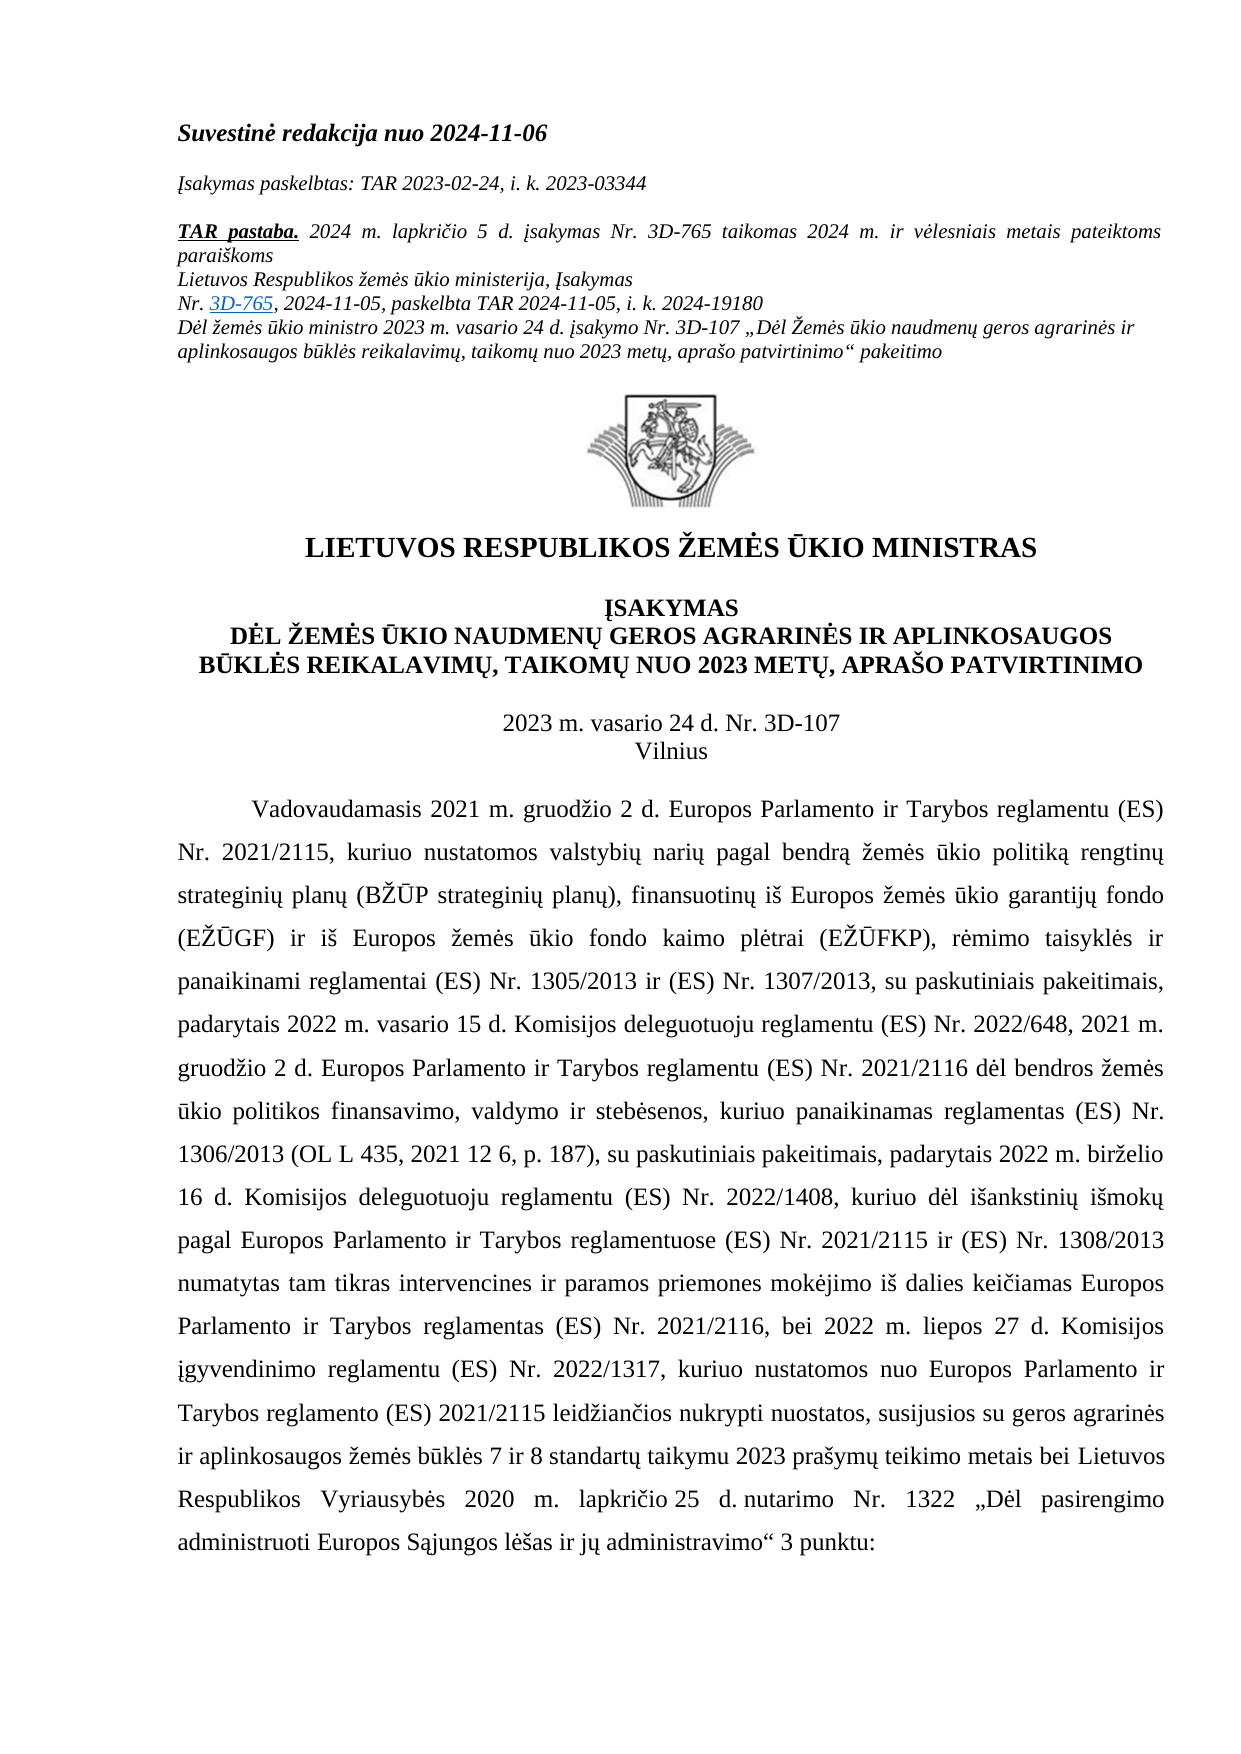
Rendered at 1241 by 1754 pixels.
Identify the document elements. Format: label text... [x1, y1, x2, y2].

text LIETUVOS RESPUBLIKOS ŽEMĖS ŪKIO MINISTRAS [177, 530, 1165, 564]
text ĮSAKYMAS [177, 593, 1165, 621]
text Nr. 3D-765, 2024-11-05, paskelbta TAR 2024-11-05, i. k. 2024-19180 [177, 291, 1165, 315]
text DĖL ŽEMĖS ŪKIO NAUDMENŲ GEROS AGRARINĖS IR APLINKOSAUGOS BŪKLĖS REIKALAVIMŲ, TAIKOMŲ NUO 2023 METŲ, APRAŠO PATVIRTINIMO [177, 621, 1165, 679]
text 2023 m. vasario 24 d. Nr. 3D-107 [177, 708, 1165, 736]
text Suvestinė redakcija nuo 2024-11-06 [177, 118, 1165, 147]
text Lietuvos Respublikos žemės ūkio ministerija, Įsakymas [177, 267, 1165, 291]
text Vilnius [177, 736, 1165, 765]
text Dėl žemės ūkio ministro 2023 m. vasario 24 d. įsakymo Nr. 3D-107 „Dėl Žemės ūkio naudmenų geros agrarinės ir aplinkosaugos būklės reikalavimų, taikomų nuo 2023 metų, aprašo patvirtinimo“ pakeitimo [177, 315, 1165, 363]
text Įsakymas paskelbtas: TAR 2023-02-24, i. k. 2023-03344 [177, 171, 1165, 195]
text TAR pastaba. 2024 m. lapkričio 5 d. įsakymas Nr. 3D-765 taikomas 2024 m. ir vėlesniais metais pateiktoms paraiškoms [177, 219, 1165, 267]
text Vadovaudamasis 2021 m. gruodžio 2 d. Europos Parlamento ir Tarybos reglamentu (ES) Nr. 2021/2115, kuriuo nustatomos valstybių narių pagal bendrą žemės ūkio politiką rengtinų strateginių planų (BŽŪP strateginių planų), finansuotinų iš Europos žemės ūkio garantijų fondo (EŽŪGF) ir iš Europos žemės ūkio fondo kaimo plėtrai (EŽŪFKP), rėmimo taisyklės ir panaikinami reglamentai (ES) Nr. 1305/2013 ir (ES) Nr. 1307/2013, su paskutiniais pakeitimais, padarytais 2022 m. vasario 15 d. Komisijos deleguotuoju reglamentu (ES) Nr. 2022/648, 2021 m. gruodžio 2 d. Europos Parlamento ir Tarybos reglamentu (ES) Nr. 2021/2116 dėl bendros žemės ūkio politikos finansavimo, valdymo ir stebėsenos, kuriuo panaikinamas reglamentas (ES) Nr. 1306/2013 (OL L 435, 2021 12 6, p. 187), su paskutiniais pakeitimais, padarytais 2022 m. birželio 16 d. Komisijos deleguotuoju reglamentu (ES) Nr. 2022/1408, kuriuo dėl išankstinių išmokų pagal Europos Parlamento ir Tarybos reglamentuose (ES) Nr. 2021/2115 ir (ES) Nr. 1308/2013 numatytas tam tikras intervencines ir paramos priemones mokėjimo iš dalies keičiamas Europos Parlamento ir Tarybos reglamentas (ES) Nr. 2021/2116, bei 2022 m. liepos 27 d. Komisijos įgyvendinimo reglamentu (ES) Nr. 2022/1317, kuriuo nustatomos nuo Europos Parlamento ir Tarybos reglamento (ES) 2021/2115 leidžiančios nukrypti nuostatos, susijusios su geros agrarinės ir aplinkosaugos žemės būklės 7 ir 8 standartų taikymu 2023 prašymų teikimo metais bei Lietuvos Respublikos Vyriausybės 2020 m. lapkričio 25 d. nutarimo Nr. 1322 „Dėl pasirengimo administruoti Europos Sąjungos lėšas ir jų administravimo“ 3 punktu: [177, 794, 1165, 1556]
